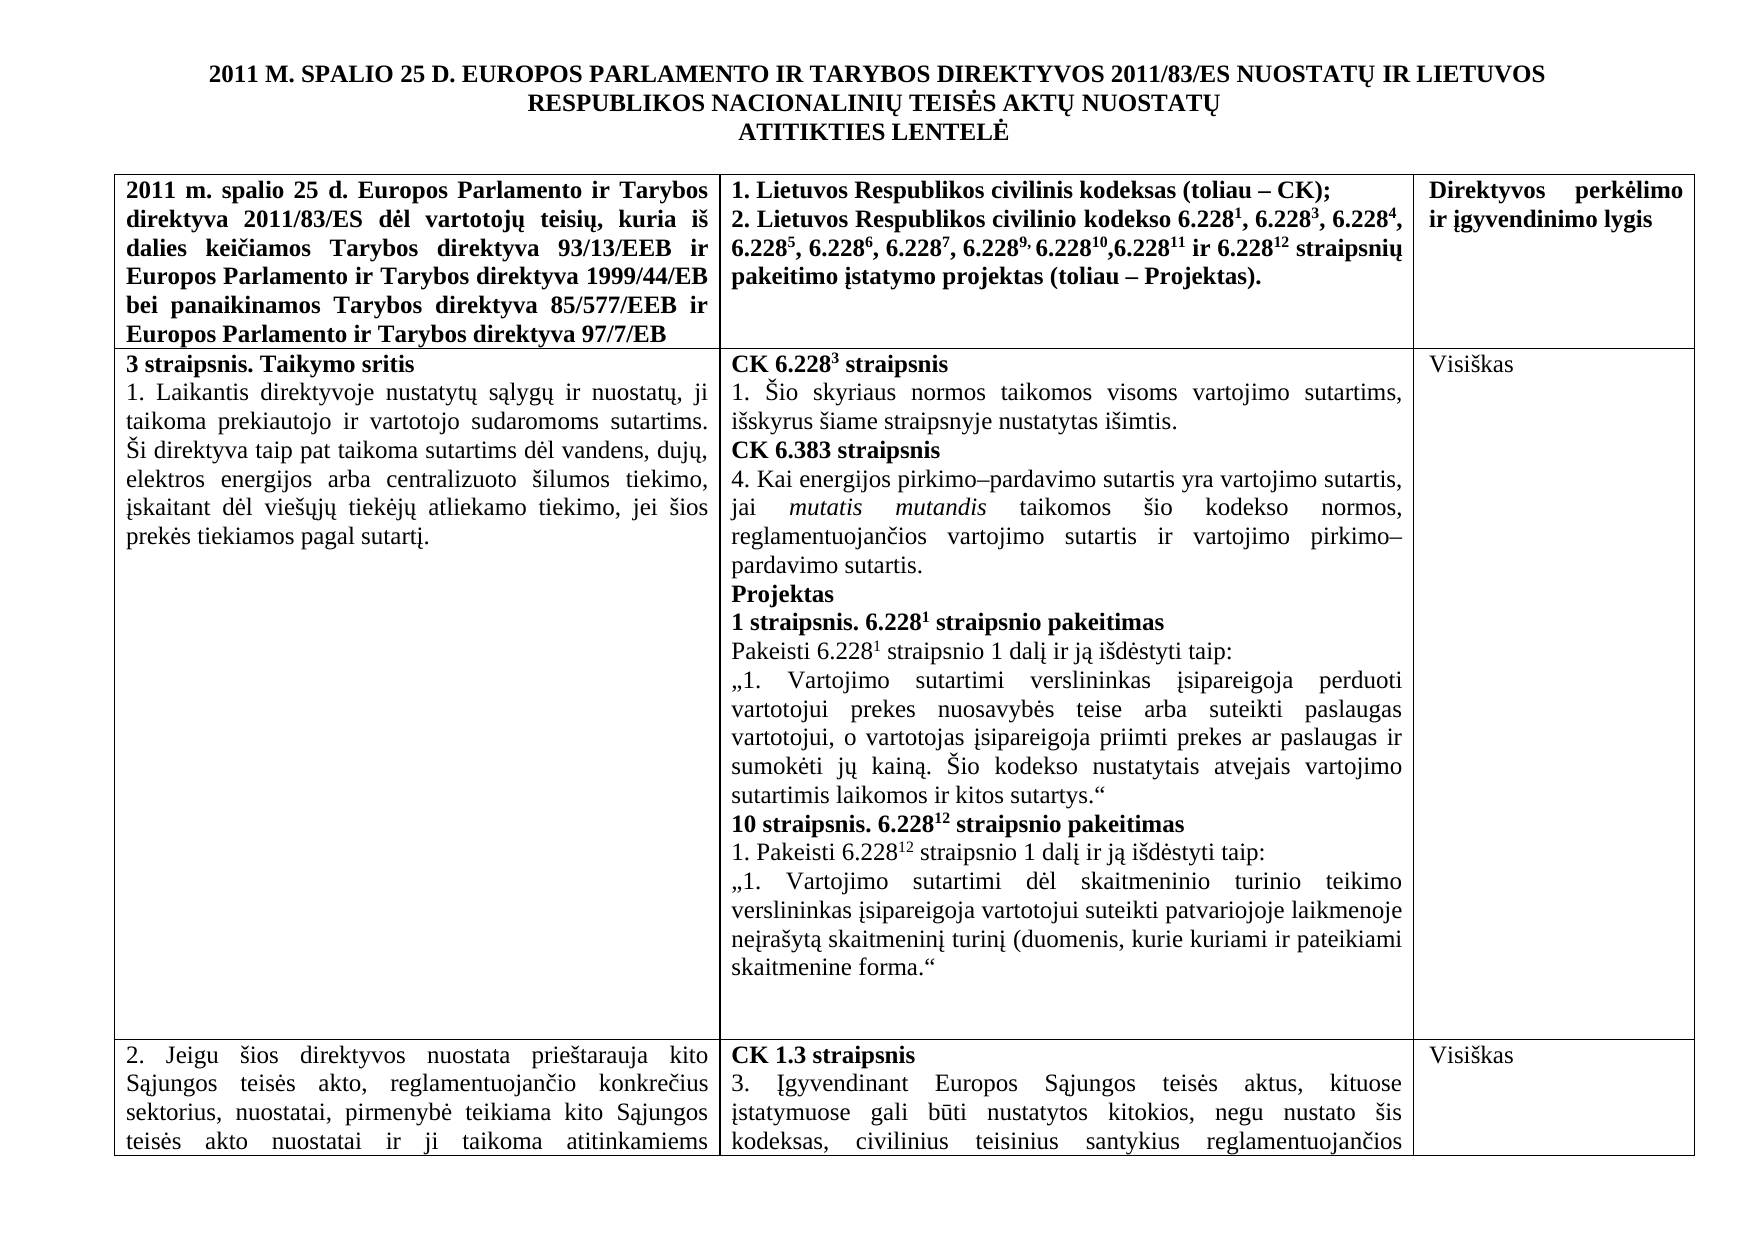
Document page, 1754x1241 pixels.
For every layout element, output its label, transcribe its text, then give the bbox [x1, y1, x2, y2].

table_header Direktyvos perkėlimo ir įgyvendinimo lygis [1414, 175, 1694, 348]
table_cell CK 1.3 straipsnis 3. Įgyvendinant Europos Sąjungos teisės aktus, kituose įstatymuose gali būti nustatytos kitokios, negu nustato šis kodeksas, civilinius teisinius santykius reglamentuojančios [721, 1040, 1413, 1155]
table_header 1. Lietuvos Respublikos civilinis kodeksas (toliau – CK); 2. Lietuvos Respublikos civilinio kodekso 6.2281, 6.2283, 6.2284, 6.2285, 6.2286, 6.2287, 6.2289, 6.22810,6.22811 ir 6.22812 straipsnių pakeitimo įstatymo projektas (toliau – Projektas). [721, 175, 1413, 348]
table_header 2011 m. spalio 25 d. Europos Parlamento ir Tarybos direktyva 2011/83/ES dėl vartotojų teisių, kuria iš dalies keičiamos Tarybos direktyva 93/13/EEB ir Europos Parlamento ir Tarybos direktyva 1999/44/EB bei panaikinamos Tarybos direktyva 85/577/EEB ir Europos Parlamento ir Tarybos direktyva 97/7/EB [115, 175, 719, 348]
text 2011 m. SPALIO 25 D. EUROPOS PARLAMENTO IR TARYBOS direktyvOS 2011/83/ES NUOSTATŲ IR LIETUVOS RESPUBLIKOS NACIONALINIŲ TEISĖS AKTŲ NUOSTATŲ [118, 59, 1636, 117]
table_cell Visiškas [1414, 1040, 1694, 1155]
table_cell CK 6.2283 straipsnis 1. Šio skyriaus normos taikomos visoms vartojimo sutartims, išskyrus šiame straipsnyje nustatytas išimtis. CK 6.383 straipsnis 4. Kai energijos pirkimo–pardavimo sutartis yra vartojimo sutartis, jai mutatis mutandis taikomos šio kodekso normos, reglamentuojančios vartojimo sutartis ir vartojimo pirkimo–pardavimo sutartis. Projektas 1 straipsnis. 6.2281 straipsnio pakeitimas Pakeisti 6.2281 straipsnio 1 dalį ir ją išdėstyti taip: „1. Vartojimo sutartimi verslininkas įsipareigoja perduoti vartotojui prekes nuosavybės teise arba suteikti paslaugas vartotojui, o vartotojas įsipareigoja priimti prekes ar paslaugas ir sumokėti jų kainą. Šio kodekso nustatytais atvejais vartojimo sutartimis laikomos ir kitos sutartys.“ 10 straipsnis. 6.22812 straipsnio pakeitimas 1. Pakeisti 6.22812 straipsnio 1 dalį ir ją išdėstyti taip: „1. Vartojimo sutartimi dėl skaitmeninio turinio teikimo verslininkas įsipareigoja vartotojui suteikti patvariojoje laikmenoje neįrašytą skaitmeninį turinį (duomenis, kurie kuriami ir pateikiami skaitmenine forma.“ [721, 349, 1413, 1039]
table_cell 2. Jeigu šios direktyvos nuostata prieštarauja kito Sąjungos teisės akto, reglamentuojančio konkrečius sektorius, nuostatai, pirmenybė teikiama kito Sąjungos teisės akto nuostatai ir ji taikoma atitinkamiems [115, 1040, 719, 1155]
text ATITIKTIES LENTELĖ [118, 117, 1636, 145]
table_cell 3 straipsnis. Taikymo sritis 1. Laikantis direktyvoje nustatytų sąlygų ir nuostatų, ji taikoma prekiautojo ir vartotojo sudaromoms sutartims. Ši direktyva taip pat taikoma sutartims dėl vandens, dujų, elektros energijos arba centralizuoto šilumos tiekimo, įskaitant dėl viešųjų tiekėjų atliekamo tiekimo, jei šios prekės tiekiamos pagal sutartį. [115, 349, 719, 1039]
table_cell Visiškas [1414, 349, 1694, 1039]
